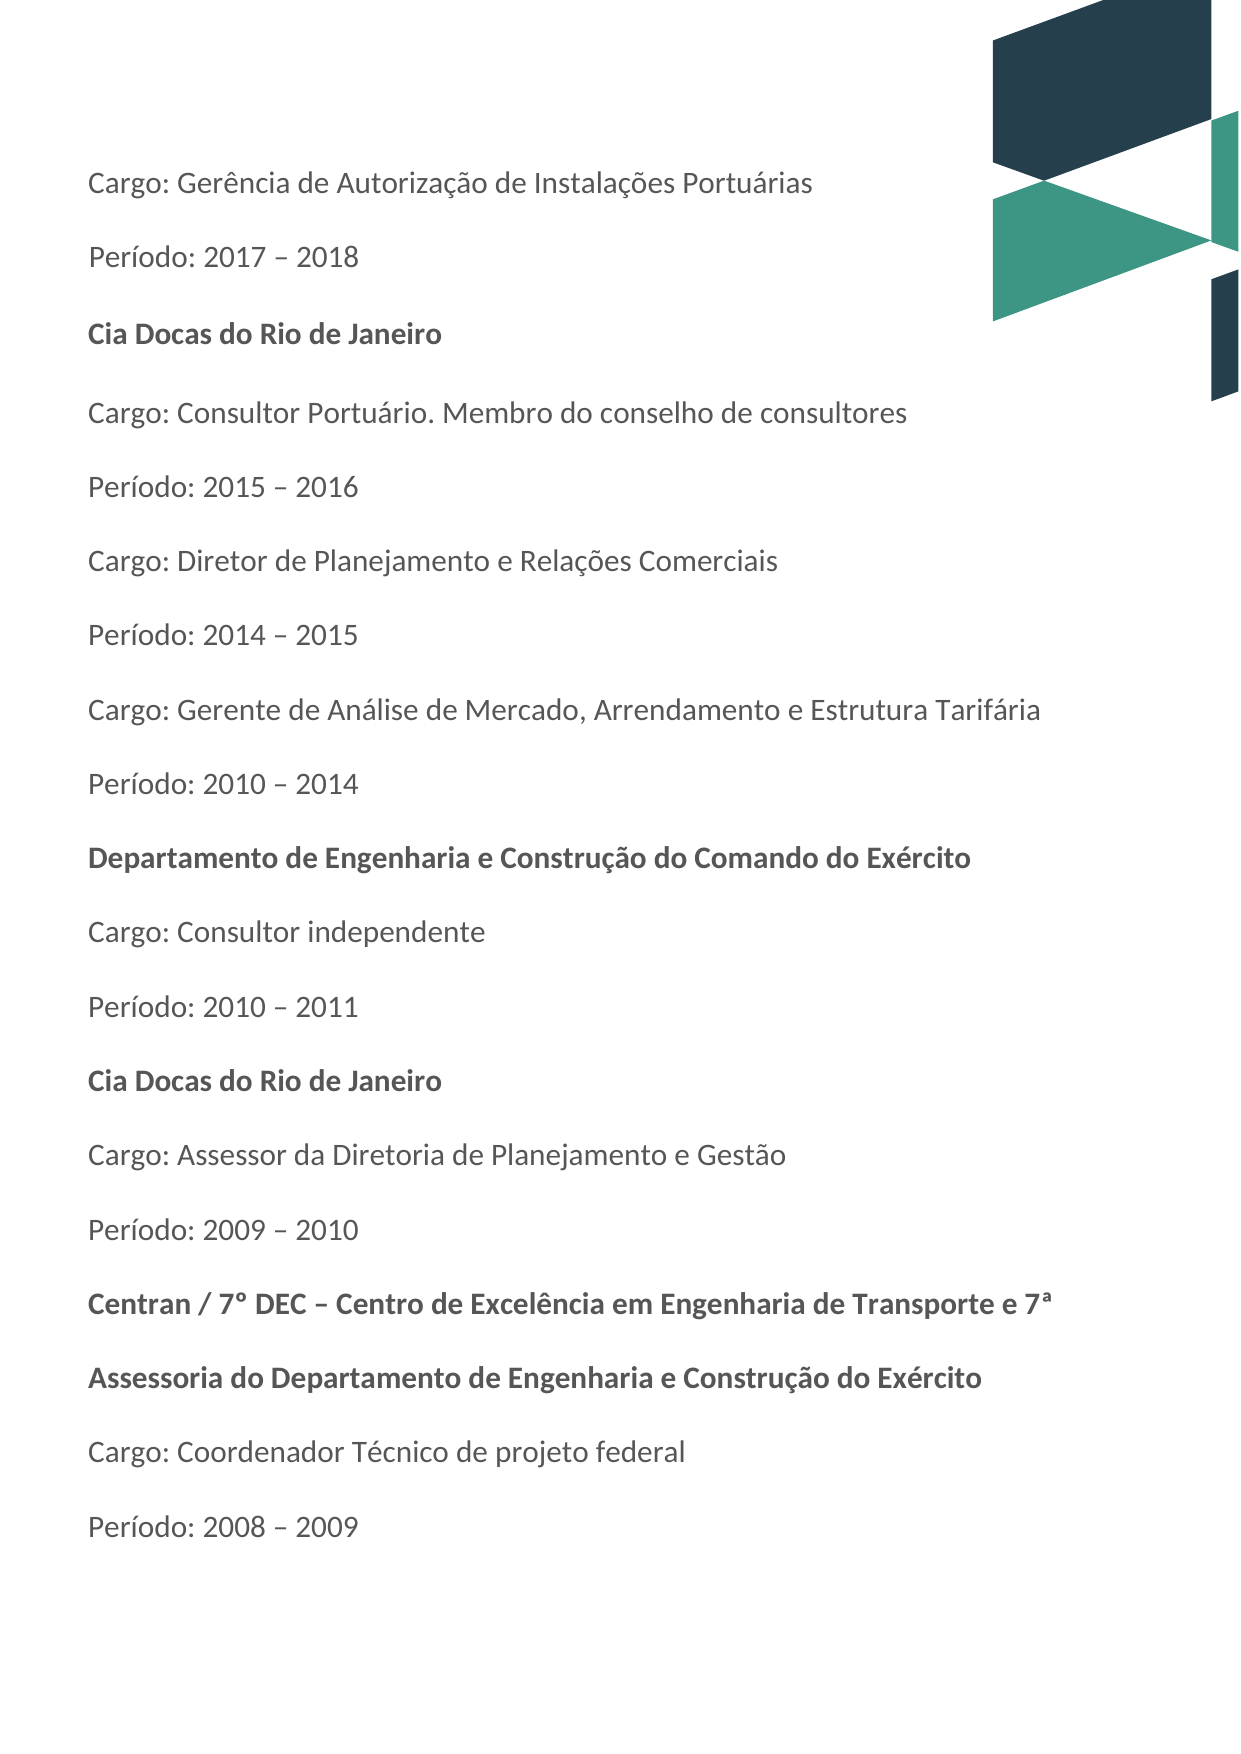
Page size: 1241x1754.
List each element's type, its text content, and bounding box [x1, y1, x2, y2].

text Período: 2017 – 2018 [88, 237, 992, 275]
text Departamento de Engenharia e Construção do Comando do Exército [88, 838, 1147, 876]
text Cargo: Consultor independente [88, 913, 1147, 951]
text Cargo: Coordenador Técnico de projeto federal [88, 1432, 1147, 1471]
text Período: 2009 – 2010 [88, 1210, 1147, 1248]
text [1047, 163, 1147, 201]
text Período: 2015 – 2016 [88, 467, 1147, 505]
text Cargo: Assessor da Diretoria de Planejamento e Gestão [88, 1135, 1147, 1173]
text Cargo: Gerência de Autorização de Instalações Portuárias [88, 163, 1042, 201]
text Cia Docas do Rio de Janeiro [88, 1061, 1147, 1099]
text Centran / 7º DEC – Centro de Excelência em Engenharia de Transporte e 7ª Assessoria do Departamento de Engenharia e Construção do Exército [88, 1284, 1147, 1396]
text Cia Docas do Rio de Janeiro [88, 314, 1147, 352]
text Período: 2014 – 2015 [88, 616, 1147, 654]
text Cargo: Gerente de Análise de Mercado, Arrendamento e Estrutura Tarifária [88, 690, 1147, 728]
text Cargo: Diretor de Planejamento e Relações Comerciais [88, 541, 1147, 579]
text Cargo: Consultor Portuário. Membro do conselho de consultores [88, 393, 1147, 431]
text Período: 2010 – 2014 [88, 764, 1147, 802]
text Período: 2008 – 2009 [88, 1507, 1147, 1545]
text Período: 2010 – 2011 [88, 987, 1147, 1025]
